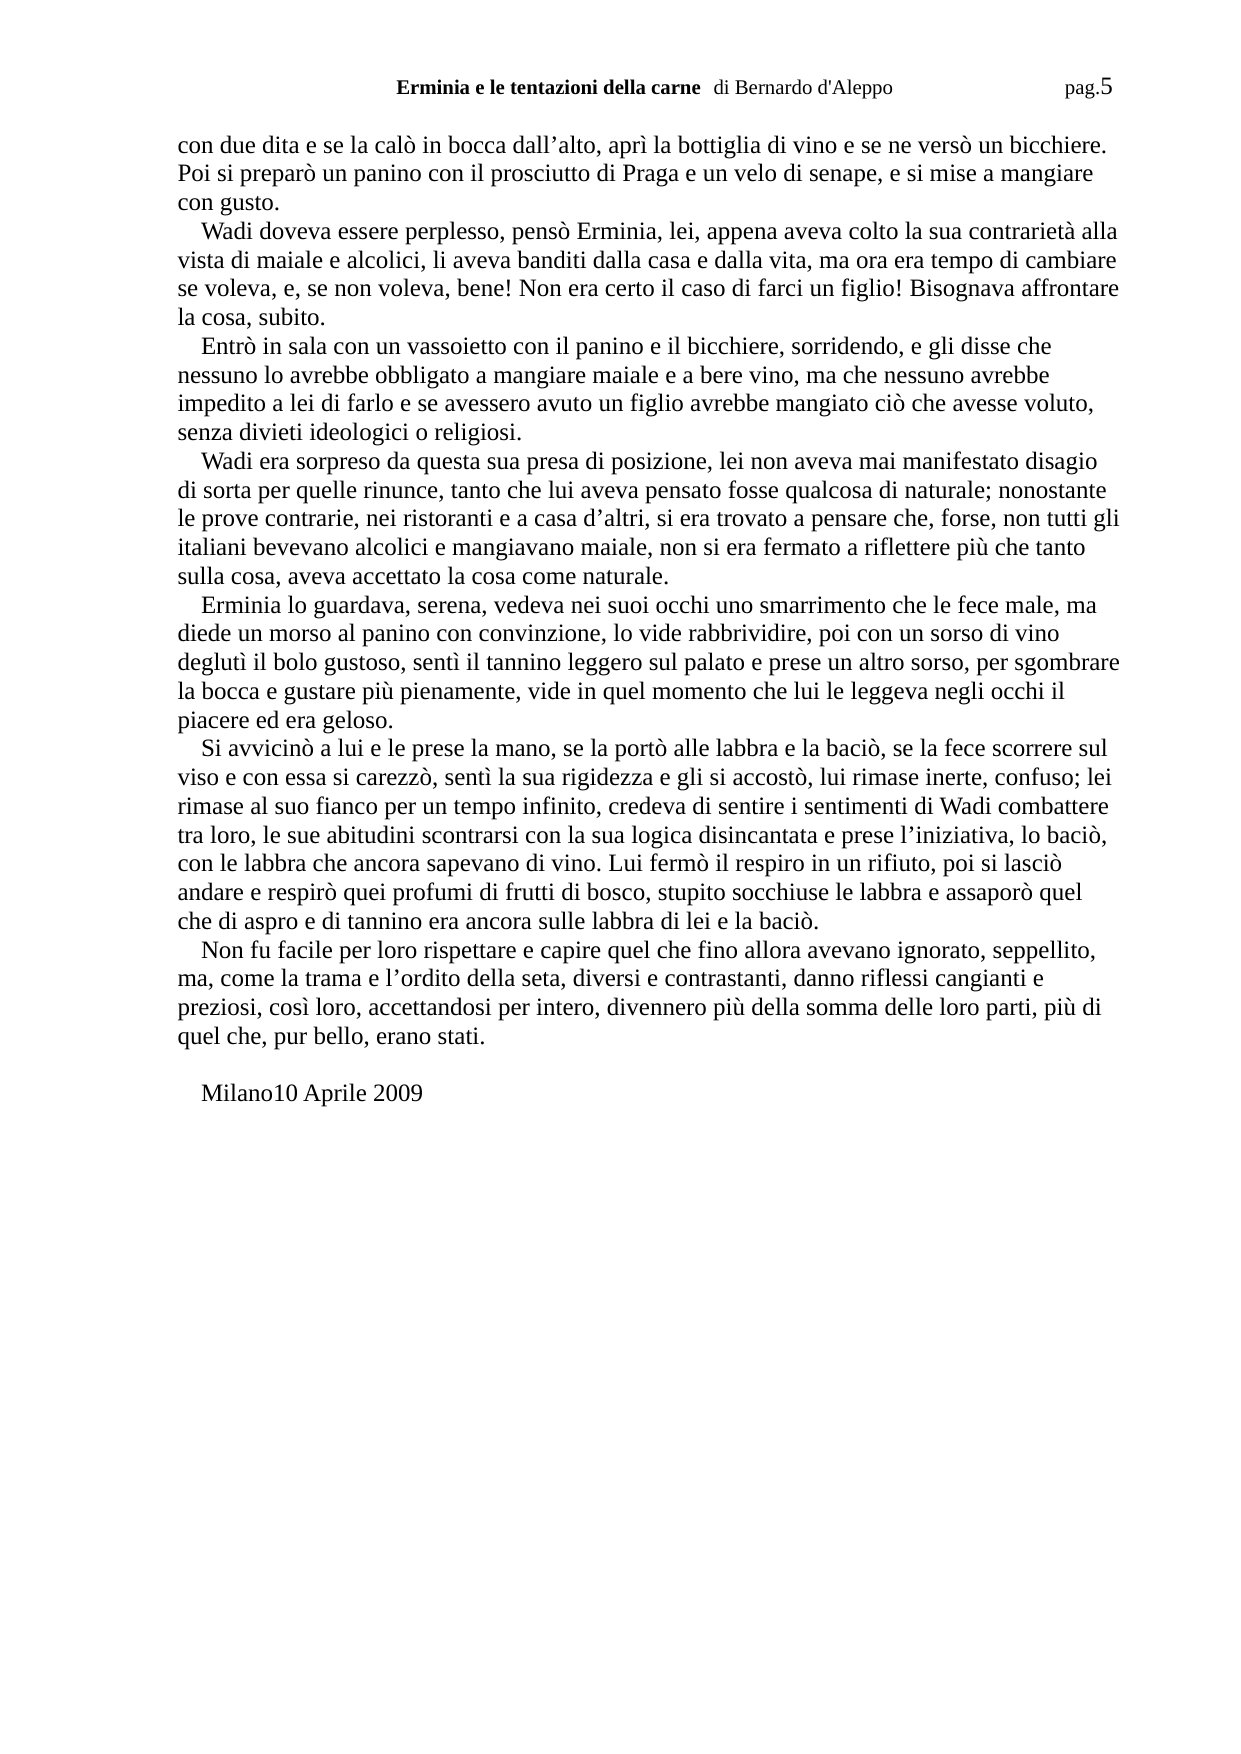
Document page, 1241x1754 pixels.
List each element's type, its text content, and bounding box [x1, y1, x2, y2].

text Wadi doveva essere perplesso, pensò Erminia, lei, appena aveva colto la sua contrarietà alla vista di maiale e alcolici, li aveva banditi dalla casa e dalla vita, ma ora era tempo di cambiare se voleva, e, se non voleva, bene! Non era certo il caso di farci un figlio! Bisognava affrontare la cosa, subito. [177, 216, 1122, 331]
text Entrò in sala con un vassoietto con il panino e il bicchiere, sorridendo, e gli disse che nessuno lo avrebbe obbligato a mangiare maiale e a bere vino, ma che nessuno avrebbe impedito a lei di farlo e se avessero avuto un figlio avrebbe mangiato ciò che avesse voluto, senza divieti ideologici o religiosi. [177, 331, 1122, 446]
text Non fu facile per loro rispettare e capire quel che fino allora avevano ignorato, seppellito, ma, come la trama e l’ordito della seta, diversi e contrastanti, danno riflessi cangianti e preziosi, così loro, accettandosi per intero, divennero più della somma delle loro parti, più di quel che, pur bello, erano stati. [177, 935, 1122, 1050]
text Si avvicinò a lui e le prese la mano, se la portò alle labbra e la baciò, se la fece scorrere sul viso e con essa si carezzò, sentì la sua rigidezza e gli si accostò, lui rimase inerte, confuso; lei rimase al suo fianco per un tempo infinito, credeva di sentire i sentimenti di Wadi combattere tra loro, le sue abitudini scontrarsi con la sua logica disincantata e prese l’iniziativa, lo baciò, con le labbra che ancora sapevano di vino. Lui fermò il respiro in un rifiuto, poi si lasciò andare e respirò quei profumi di frutti di bosco, stupito socchiuse le labbra e assaporò quel che di aspro e di tannino era ancora sulle labbra di lei e la baciò. [177, 733, 1122, 935]
text Erminia lo guardava, serena, vedeva nei suoi occhi uno smarrimento che le fece male, ma diede un morso al panino con convinzione, lo vide rabbrividire, poi con un sorso di vino deglutì il bolo gustoso, sentì il tannino leggero sul palato e prese un altro sorso, per sgombrare la bocca e gustare più pienamente, vide in quel momento che lui le leggeva negli occhi il piacere ed era geloso. [177, 590, 1122, 733]
text Milano10 Aprile 2009 [177, 1078, 1122, 1107]
text con due dita e se la calò in bocca dall’alto, aprì la bottiglia di vino e se ne versò un bicchiere. Poi si preparò un panino con il prosciutto di Praga e un velo di senape, e si mise a mangiare con gusto. [177, 130, 1122, 216]
text Wadi era sorpreso da questa sua presa di posizione, lei non aveva mai manifestato disagio di sorta per quelle rinunce, tanto che lui aveva pensato fosse qualcosa di naturale; nonostante le prove contrarie, nei ristoranti e a casa d’altri, si era trovato a pensare che, forse, non tutti gli italiani bevevano alcolici e mangiavano maiale, non si era fermato a riflettere più che tanto sulla cosa, aveva accettato la cosa come naturale. [177, 446, 1122, 590]
